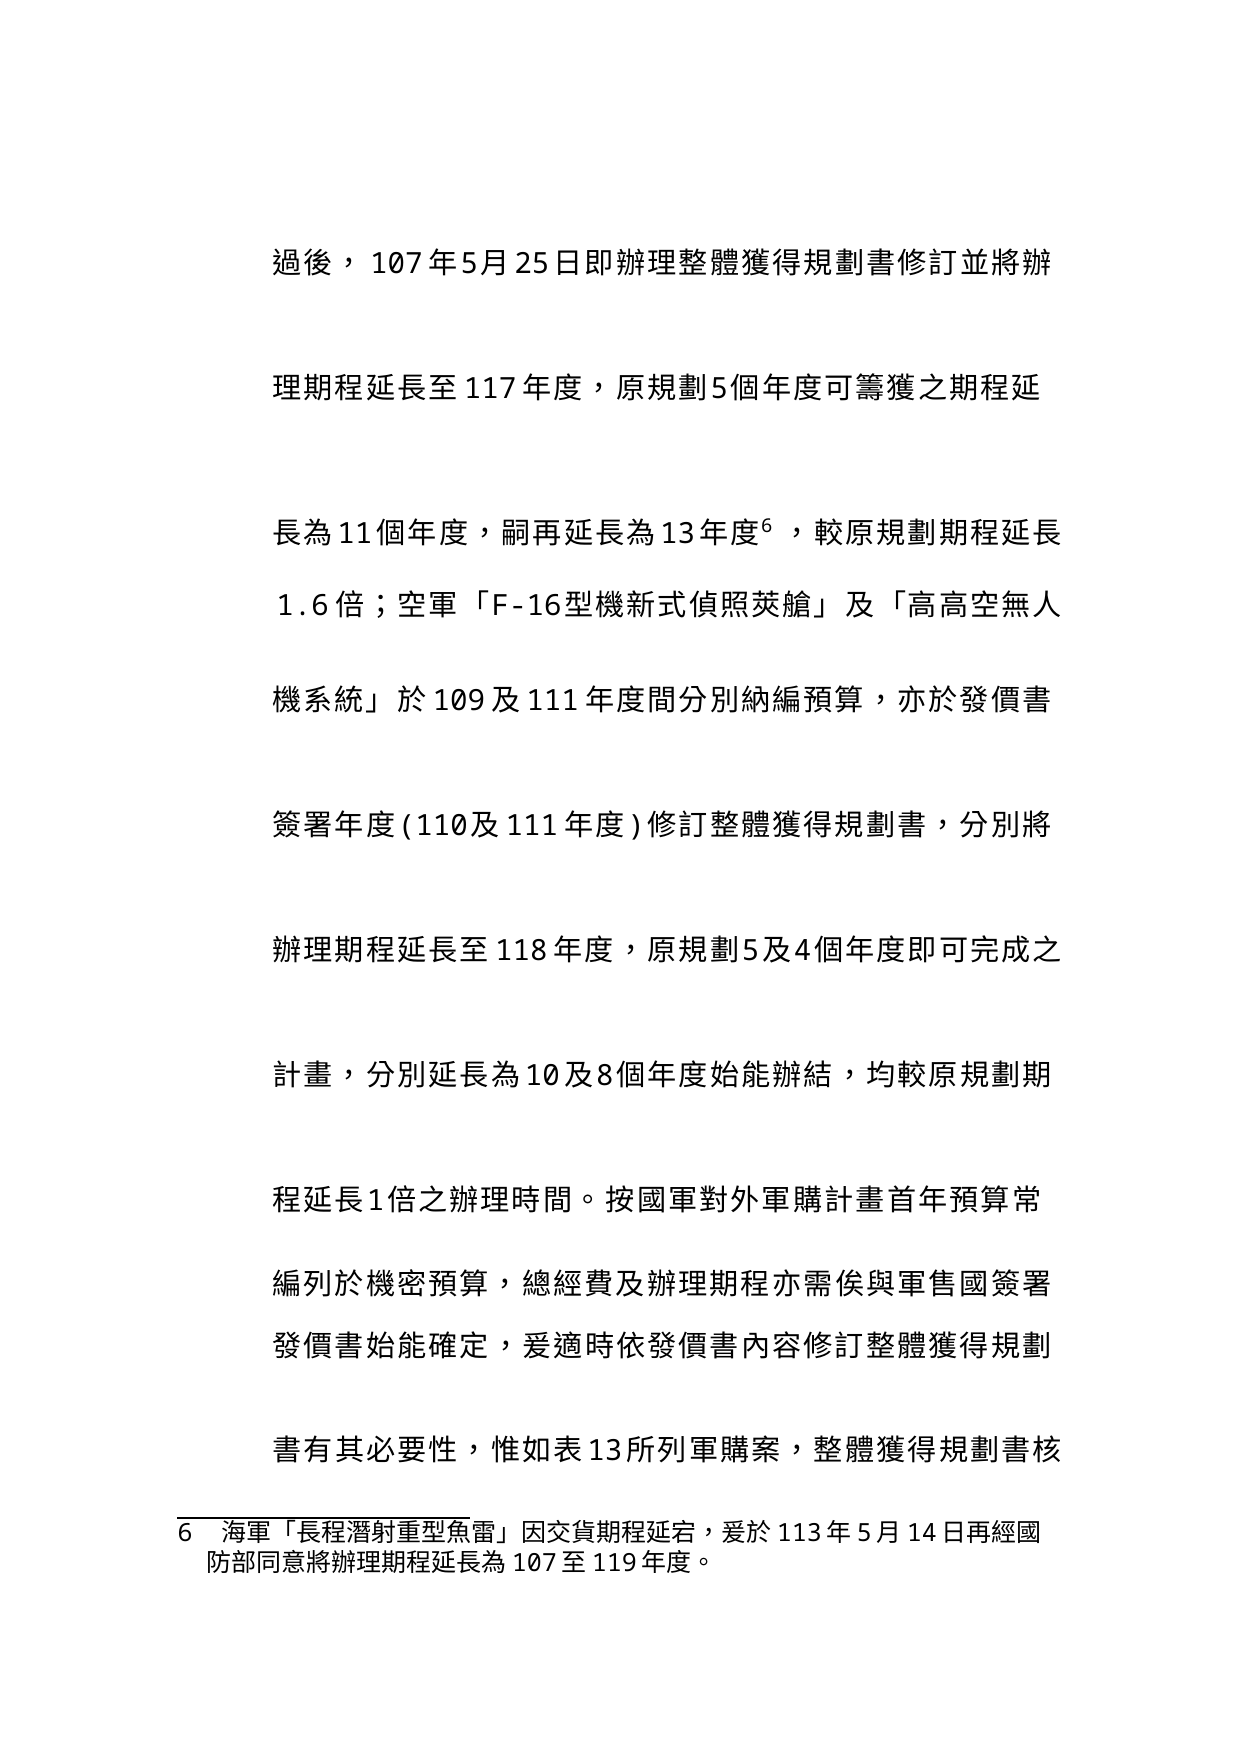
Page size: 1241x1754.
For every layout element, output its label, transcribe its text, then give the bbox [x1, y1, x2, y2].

text 海軍「長程潛射重型魚雷」因交貨期程延宕，爰於113年5月14日再經國防部同意將辦理期程延長為107至119年度。 [177, 1518, 1063, 1577]
text 過後，107年5月25日即辦理整體獲得規劃書修訂並將辦理期程延長至117年度，原規劃5個年度可籌獲之期程延長為11個年度，嗣再延長為13年度，較原規劃期程延長1.6倍；空軍「F-16型機新式偵照莢艙」及「高高空無人機系統」於109及111年度間分別納編預算，亦於發價書簽署年度(110及111年度)修訂整體獲得規劃書，分別將辦理期程延長至118年度，原規劃5及4個年度即可完成之計畫，分別延長為10及8個年度始能辦結，均較原規劃期程延長1倍之辦理時間。按國軍對外軍購計畫首年預算常編列於機密預算，總經費及辦理期程亦需俟與軍售國簽署發價書始能確定，爰適時依發價書內容修訂整體獲得規劃書有其必要性，惟如表13所列軍購案，整體獲得規劃書核 [266, 177, 1063, 1490]
